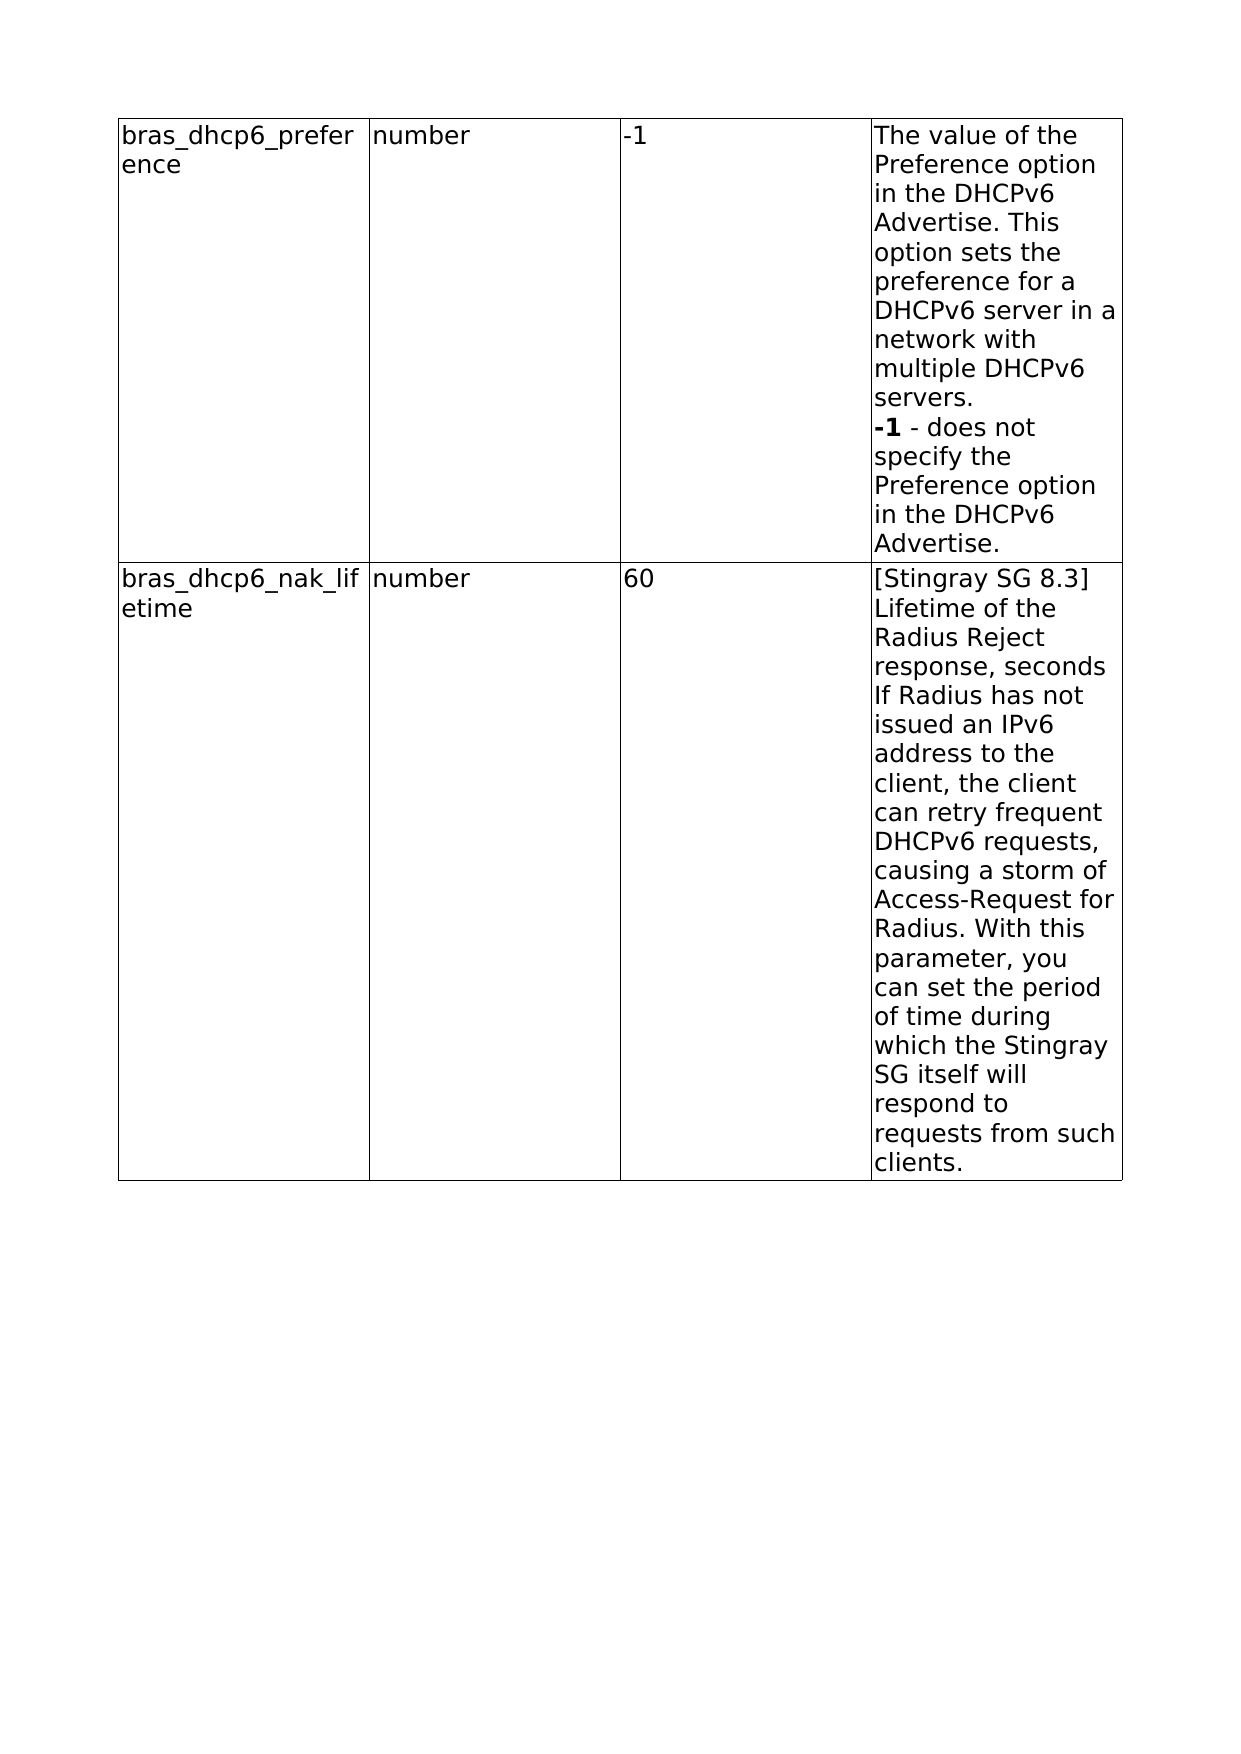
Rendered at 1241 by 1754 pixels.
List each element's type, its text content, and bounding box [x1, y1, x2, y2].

table_cell bras_dhcp6_nak_lifetime [119, 563, 369, 1180]
table_cell bras_dhcp6_preference [119, 119, 369, 562]
table_cell number [370, 119, 620, 562]
table_cell 60 [621, 563, 871, 1180]
table_cell [Stingray SG 8.3] Lifetime of the Radius Reject response, seconds If Radius has not issued an IPv6 address to the client, the client can retry frequent DHCPv6 requests, causing a storm of Access-Request for Radius. With this parameter, you can set the period of time during which the Stingray SG itself will respond to requests from such clients. [872, 563, 1122, 1180]
table_cell The value of the Preference option in the DHCPv6 Advertise. This option sets the preference for a DHCPv6 server in a network with multiple DHCPv6 servers. -1 - does not specify the Preference option in the DHCPv6 Advertise. [872, 119, 1122, 562]
table_cell -1 [621, 119, 871, 562]
table_cell number [370, 563, 620, 1180]
